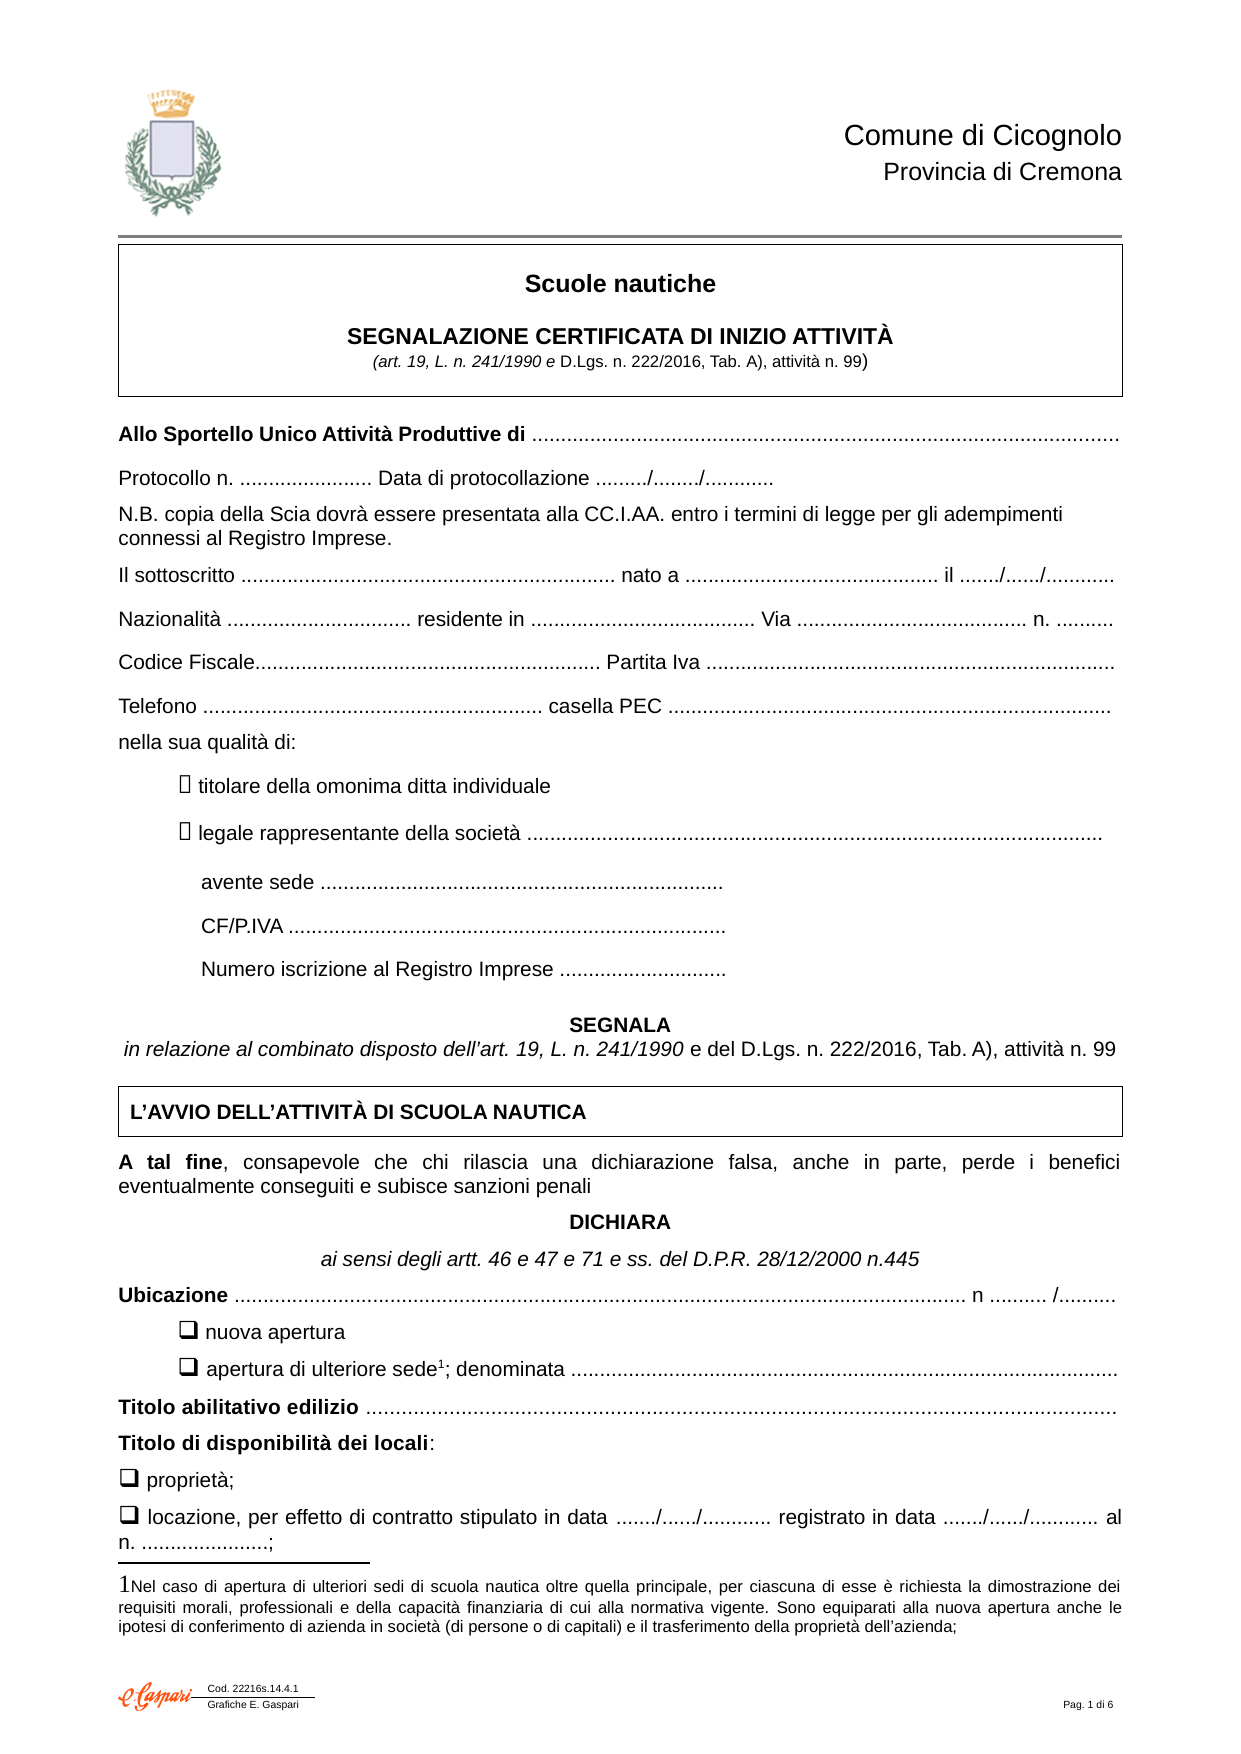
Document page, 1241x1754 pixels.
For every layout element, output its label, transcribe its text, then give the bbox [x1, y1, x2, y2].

picture [122, 87, 224, 118]
text  nuova apertura [177, 1319, 1122, 1344]
text  proprietà; [118, 1467, 1122, 1492]
text CF/P.IVA ............................................................................ [201, 913, 1122, 937]
table_header Scuole nautiche SEGNALAZIONE CERTIFICATA DI INIZIO ATTIVITÀ (art. 19, L. n. 241/1990 e D.Lgs. n. 222/2016, Tab. A), attività n. 99) [119, 245, 1122, 396]
text Allo Sportello Unico Attività Produttive di [118, 422, 1122, 446]
text Nel caso di apertura di ulteriori sedi di scuola nautica oltre quella principale, per ciascuna di esse è richiesta la dimostrazione dei requisiti morali, professionali e della capacità finanziaria di cui alla normativa vigente. Sono equiparati alla nuova apertura anche le ipotesi di conferimento di azienda in società (di persone o di capitali) e il trasferimento della proprietà dell’azienda; [118, 1569, 1122, 1636]
text Protocollo n. ....................... Data di protocollazione ........./......../............ [118, 466, 1122, 490]
text  locazione, per effetto di contratto stipulato in data ......./....../............ registrato in data ......./....../............ al n. ......................; [118, 1505, 1122, 1554]
text SEGNALA [118, 1013, 1122, 1037]
text N.B. copia della Scia dovrà essere presentata alla CC.I.AA. entro i termini di legge per gli adempimenti connessi al Registro Imprese. [118, 502, 1122, 550]
picture [122, 185, 224, 219]
picture [118, 1682, 192, 1711]
text Nazionalità ................................ residente in ....................................... Via ........................................ n. .......... [118, 606, 1122, 630]
table_header L’AVVIO DELL’ATTIVITÀ DI SCUOLA NAUTICA [119, 1087, 1122, 1136]
text Numero iscrizione al Registro Imprese ............................. [201, 957, 1122, 981]
text Titolo di disponibilità dei locali: [118, 1431, 1122, 1455]
text ai sensi degli artt. 46 e 47 e 71 e ss. del D.P.R. 28/12/2000 n.445 [118, 1247, 1122, 1271]
text Ubicazione ............................................................................................................................... n .......... /.......... [118, 1283, 1122, 1307]
text Titolo abilitativo edilizio .............................................................................................................................. [118, 1394, 1122, 1418]
text  titolare della omonima ditta individuale [177, 767, 1122, 801]
text DICHIARA [118, 1210, 1122, 1234]
text  apertura di ulteriore sede; denominata ............................................................................................... [177, 1357, 1122, 1382]
text Telefono ........................................................... casella PEC ............................................................................. [118, 694, 1122, 718]
text Provincia di Cremona [118, 157, 1122, 185]
text  legale rappresentante della società .................................................................................................... [177, 813, 1122, 847]
text avente sede ...................................................................... [201, 870, 1122, 894]
text Il sottoscritto ................................................................. nato a ............................................ il ......./....../............ [118, 563, 1122, 587]
picture [122, 152, 224, 157]
text Codice Fiscale............................................................ Partita Iva ....................................................................... [118, 650, 1122, 674]
text in relazione al combinato disposto dell’art. 19, L. n. 241/1990 e del D.Lgs. n. 222/2016, Tab. A), attività n. 99 [118, 1037, 1122, 1061]
text A tal fine, consapevole che chi rilascia una dichiarazione falsa, anche in parte, perde i benefici eventualmente conseguiti e subisce sanzioni penali [118, 1150, 1122, 1198]
text Comune di Cicognolo [118, 118, 1122, 152]
text nella sua qualità di: [118, 730, 1122, 754]
